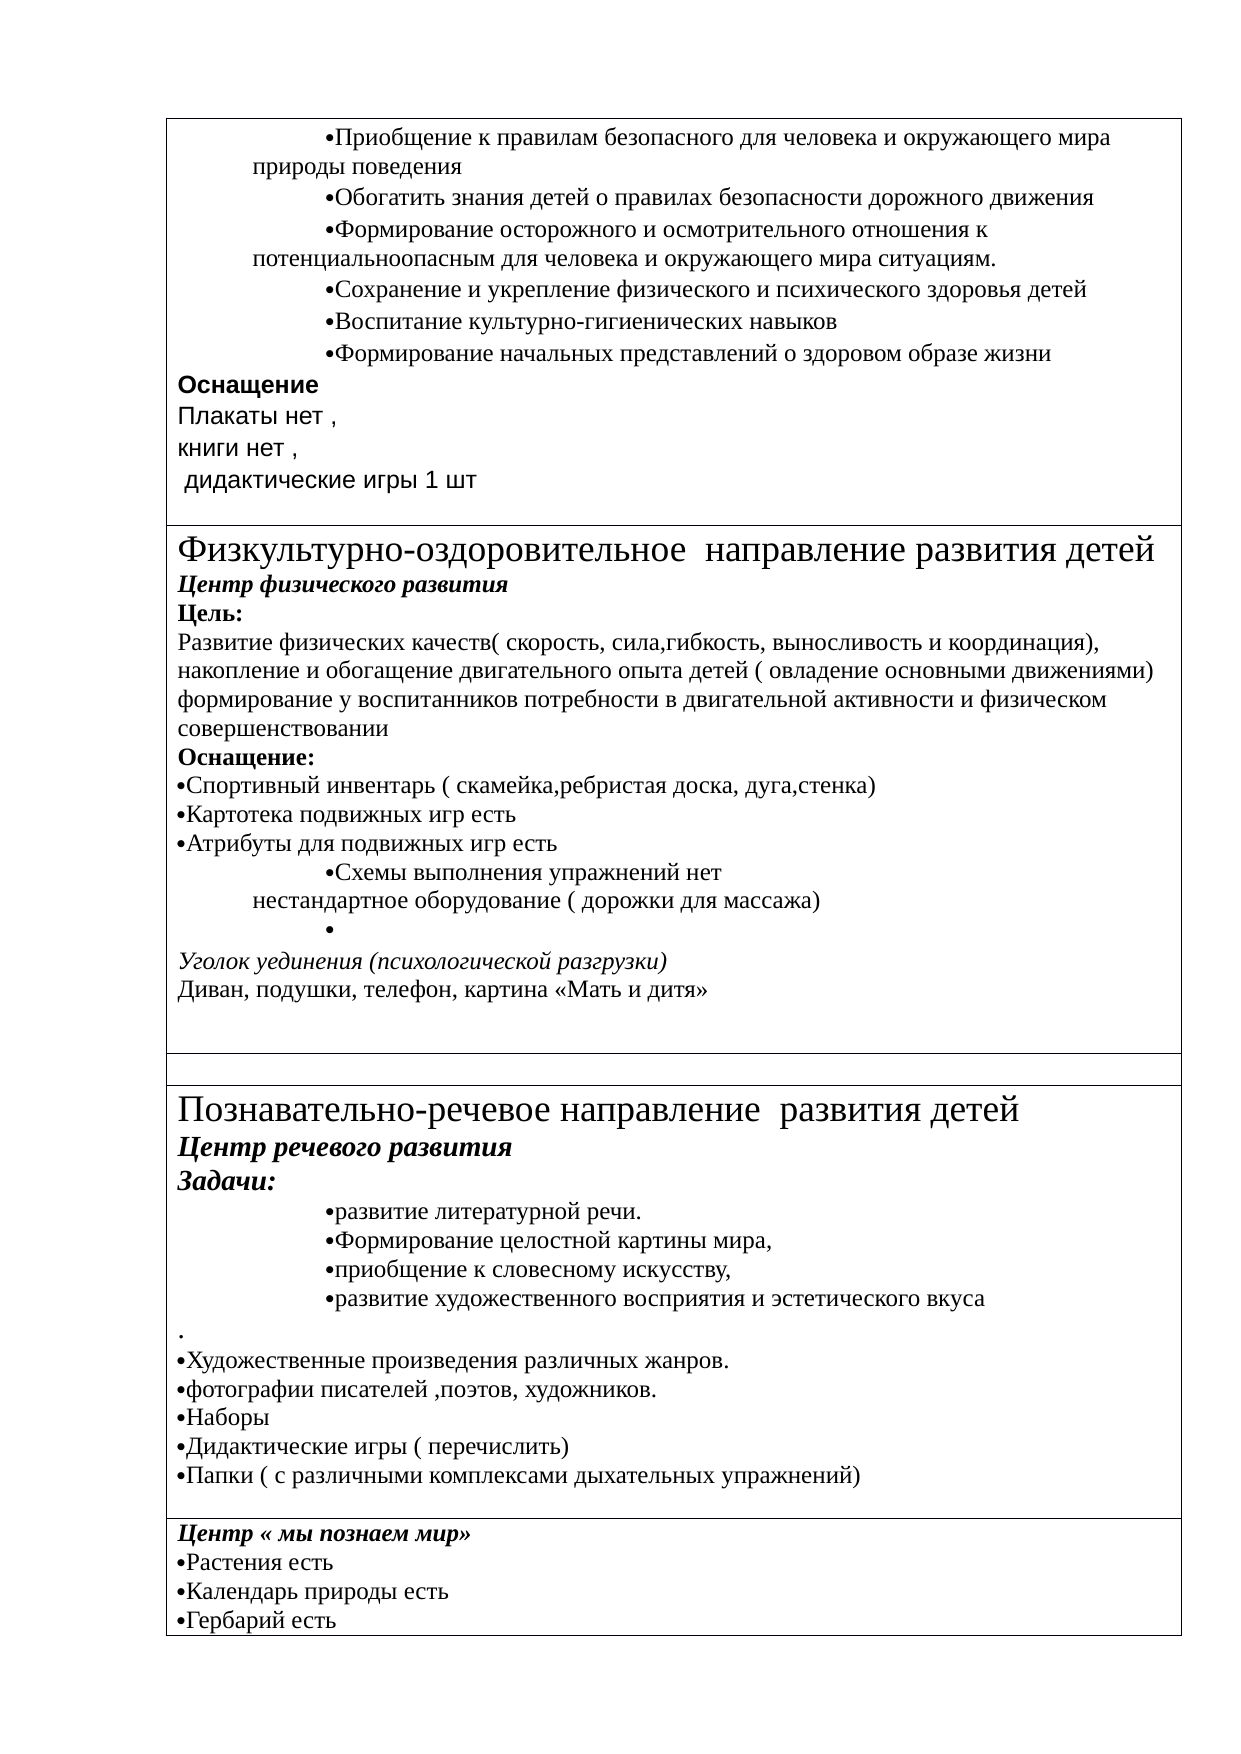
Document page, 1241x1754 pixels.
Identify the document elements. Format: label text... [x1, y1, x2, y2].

table_cell Физкультурно-оздоровительное направление развития детей Центр физического развития Цель: Развитие физических качеств( скорость, сила,гибкость, выносливость и координация), накопление и обогащение двигательного опыта детей ( овладение основными движениями) формирование у воспитанников потребности в двигательной активности и физическом совершенствовании Оснащение: Спортивный инвентарь ( скамейка,ребристая доска, дуга,стенка) Картотека подвижных игр есть Атрибуты для подвижных игр есть Схемы выполнения упражнений нет нестандартное оборудование ( дорожки для массажа) Уголок уединения (психологической разгрузки) Диван, подушки, телефон, картина «Мать и дитя» [167, 526, 1181, 1052]
table_cell Центр « мы познаем мир» Растения есть Календарь природы есть Гербарий есть Ящик для рассады есть Набор почв и камней нет Иллюстрации о природе есть Дидактические игры ( 12 шт) Демонстрационный материал ( комплект «ферма» с животными, овощи, фрукты) Наглядность (плакаты есть, планшеты нет, тематические альбомы нет) Природный материал (мох есть, шишки есть, желуди есть, семена есть) Инструментарий для детского экспериментирования мини-лаборатория ( лаборатория познавательно-исследовательского развития). Подобранный наглядно-дидактический материал дает детям представление о целостной картине мира, взаимосвязи и взаимодействии всех природных объектов. Глобус нет; Макеты природных зон нет; Альбомы нет; Материал для экспериментальной деятельности ( камни, полиэтиленовые пакеты, бумажные салфетки,тряпочки, пластмассовые предметы, деревянные предметы, лейки, совки, сито) Уголок детской субкультуры Мини-музей ( Подводный мир) Детские коллекции ( нет) [167, 1519, 1181, 1635]
table_cell [167, 1054, 1181, 1085]
table_cell Центр « ПДД» Центр «Пожарная безопасность» Цель: закрепить представление о правилах дорожного движения, пожарной безопасносни, жизненно необходимой безопасности и валеологии. Задачи: Формирование представлений об опасных для человека и окружающего мира природы ситуациях и способах поведения в них. Приобщение к правилам безопасного для человека и окружающего мира природы поведения Обогатить знания детей о правилах безопасности дорожного движения Формирование осторожного и осмотрительного отношения к потенциальноопасным для человека и окружающего мира ситуациям. Сохранение и укрепление физического и психического здоровья детей Воспитание культурно-гигиенических навыков Формирование начальных представлений о здоровом образе жизни Оснащение Плакаты нет , книги нет , дидактические игры 1 шт [167, 119, 1181, 525]
table_cell Познавательно-речевое направление развития детей Центр речевого развития Задачи: развитие литературной речи. Формирование целостной картины мира, приобщение к словесному искусству, развитие художественного восприятия и эстетического вкуса . Художественные произведения различных жанров. фотографии писателей ,поэтов, художников. Наборы Дидактические игры ( перечислить) Папки ( с различными комплексами дыхательных упражнений) [167, 1086, 1181, 1517]
